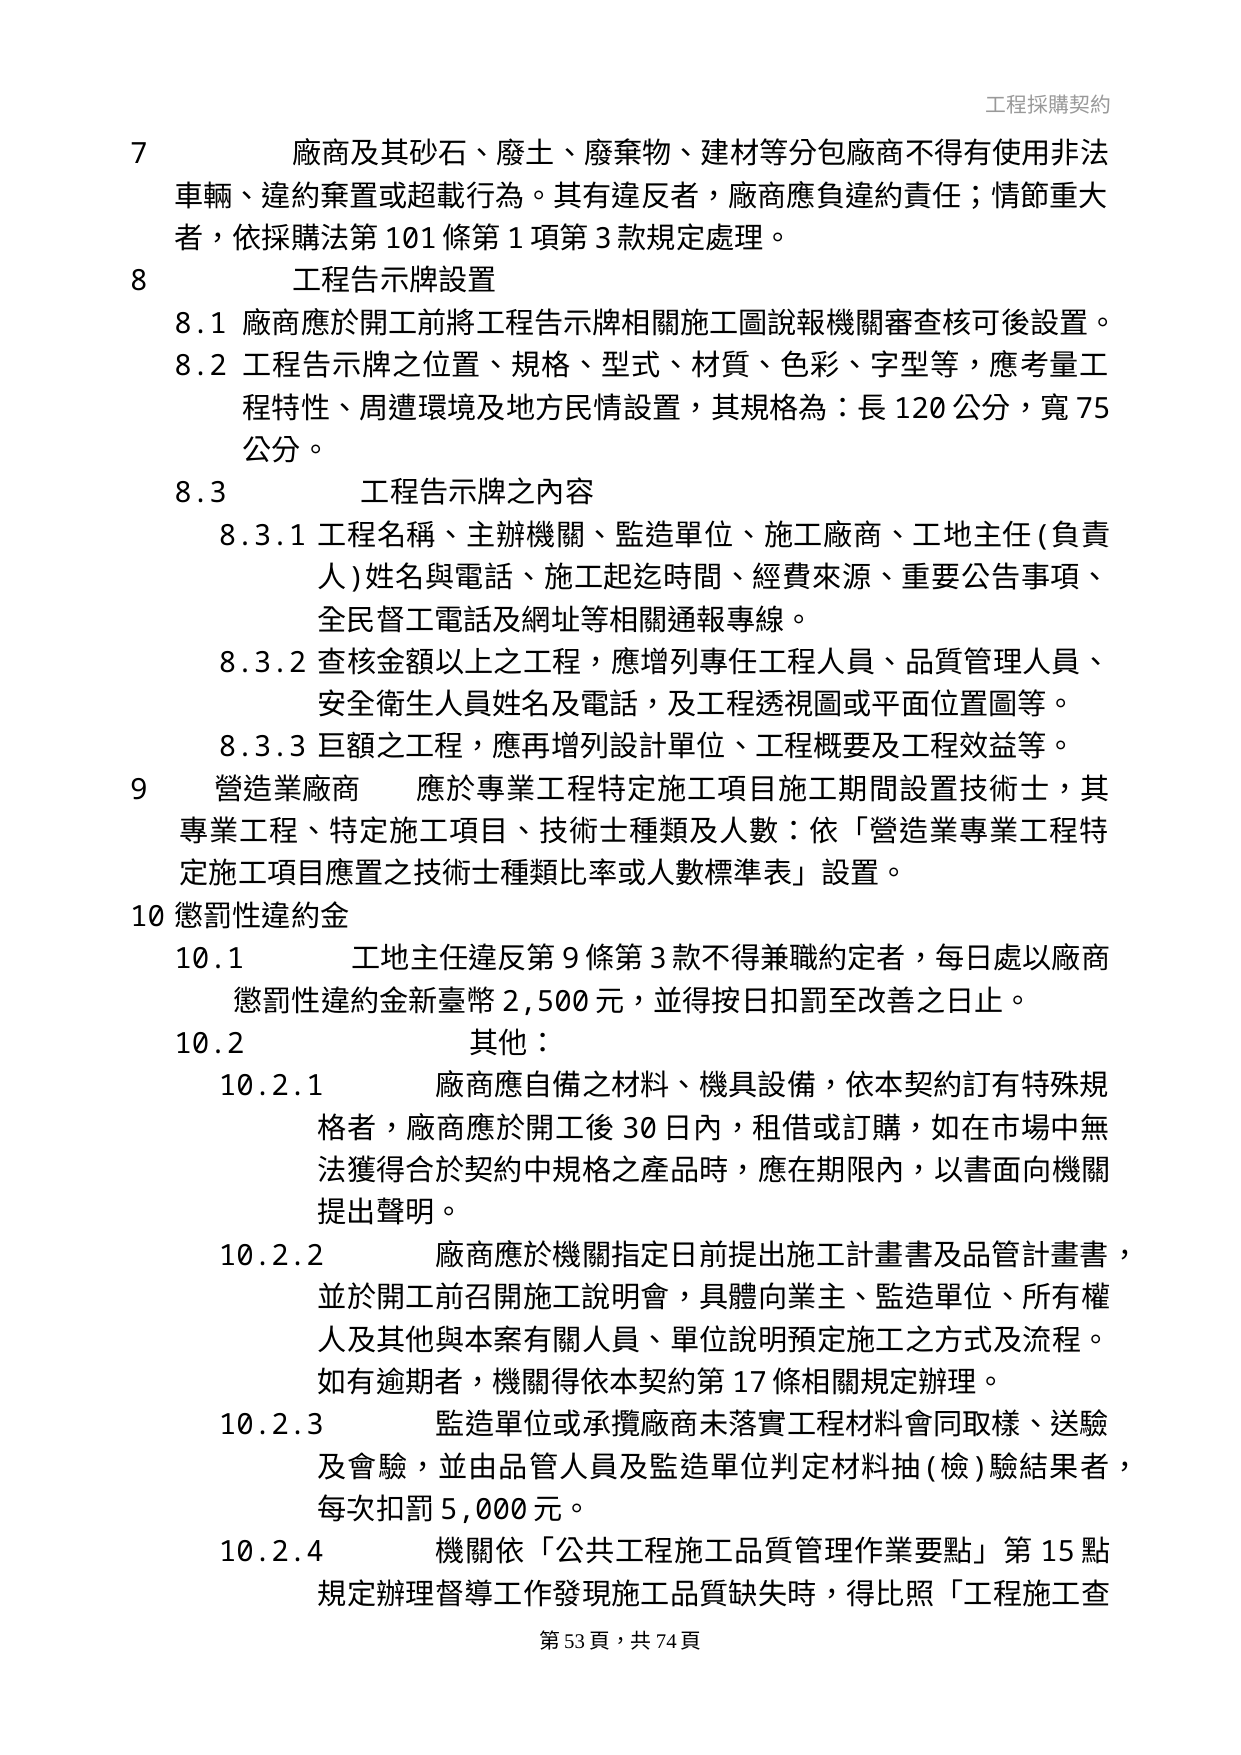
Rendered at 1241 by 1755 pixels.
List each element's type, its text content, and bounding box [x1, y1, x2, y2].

list 其他： [174, 1019, 1110, 1062]
list 廠商應自備之材料、機具設備，依本契約訂有特殊規格者，廠商應於開工後30日內，租借或訂購，如在市場中無法獲得合於契約中規格之產品時，應在期限內，以書面向機關提出聲明。 [218, 1062, 1110, 1231]
list 監造單位或承攬廠商未落實工程材料會同取樣、送驗及會驗，並由品管人員及監造單位判定材料抽(檢)驗結果者，每次扣罰5,000元。 [218, 1401, 1110, 1528]
list 工程告示牌設置 [130, 257, 1110, 299]
list 工程告示牌之位置、規格、型式、材質、色彩、字型等，應考量工程特性、周遭環境及地方民情設置，其規格為：長120公分，寬75公分。 [174, 342, 1110, 469]
list 營造業廠商 應於專業工程特定施工項目施工期間設置技術士，其專業工程、特定施工項目、技術士種類及人數：依「營造業專業工程特定施工項目應置之技術士種類比率或人數標準表」設置。 [130, 765, 1110, 892]
list 懲罰性違約金 [130, 892, 1110, 935]
list 廠商應於開工前將工程告示牌相關施工圖說報機關審查核可後設置。 [174, 299, 1110, 342]
list 工程名稱、主辦機關、監造單位、施工廠商、工地主任(負責人)姓名與電話、施工起迄時間、經費來源、重要公告事項、全民督工電話及網址等相關通報專線。 [218, 511, 1110, 638]
list 巨額之工程，應再增列設計單位、工程概要及工程效益等。 [218, 723, 1110, 765]
list 工程告示牌之內容 [174, 469, 1110, 511]
list 工地主任違反第9條第3款不得兼職約定者，每日處以廠商懲罰性違約金新臺幣2,500元，並得按日扣罰至改善之日止。 [174, 935, 1110, 1019]
list 廠商應於機關指定日前提出施工計畫書及品管計畫書，並於開工前召開施工說明會，具體向業主、監造單位、所有權人及其他與本案有關人員、單位說明預定施工之方式及流程。如有逾期者，機關得依本契約第17條相關規定辦理。 [218, 1231, 1110, 1401]
list 查核金額以上之工程，應增列專任工程人員、品質管理人員、安全衛生人員姓名及電話，及工程透視圖或平面位置圖等。 [218, 638, 1110, 723]
list 機關依「公共工程施工品質管理作業要點」第15點規定辦理督導工作發現施工品質缺失時，得比照「工程施工查核小組查核品質缺失扣點紀錄表」之項目及扣點範圍進行扣罰，機關並應留存督導紀錄備查。 [218, 1528, 1110, 1613]
list 廠商及其砂石、廢土、廢棄物、建材等分包廠商不得有使用非法車輛、違約棄置或超載行為。其有違反者，廠商應負違約責任；情節重大者，依採購法第101條第1項第3款規定處理。 [130, 130, 1110, 257]
